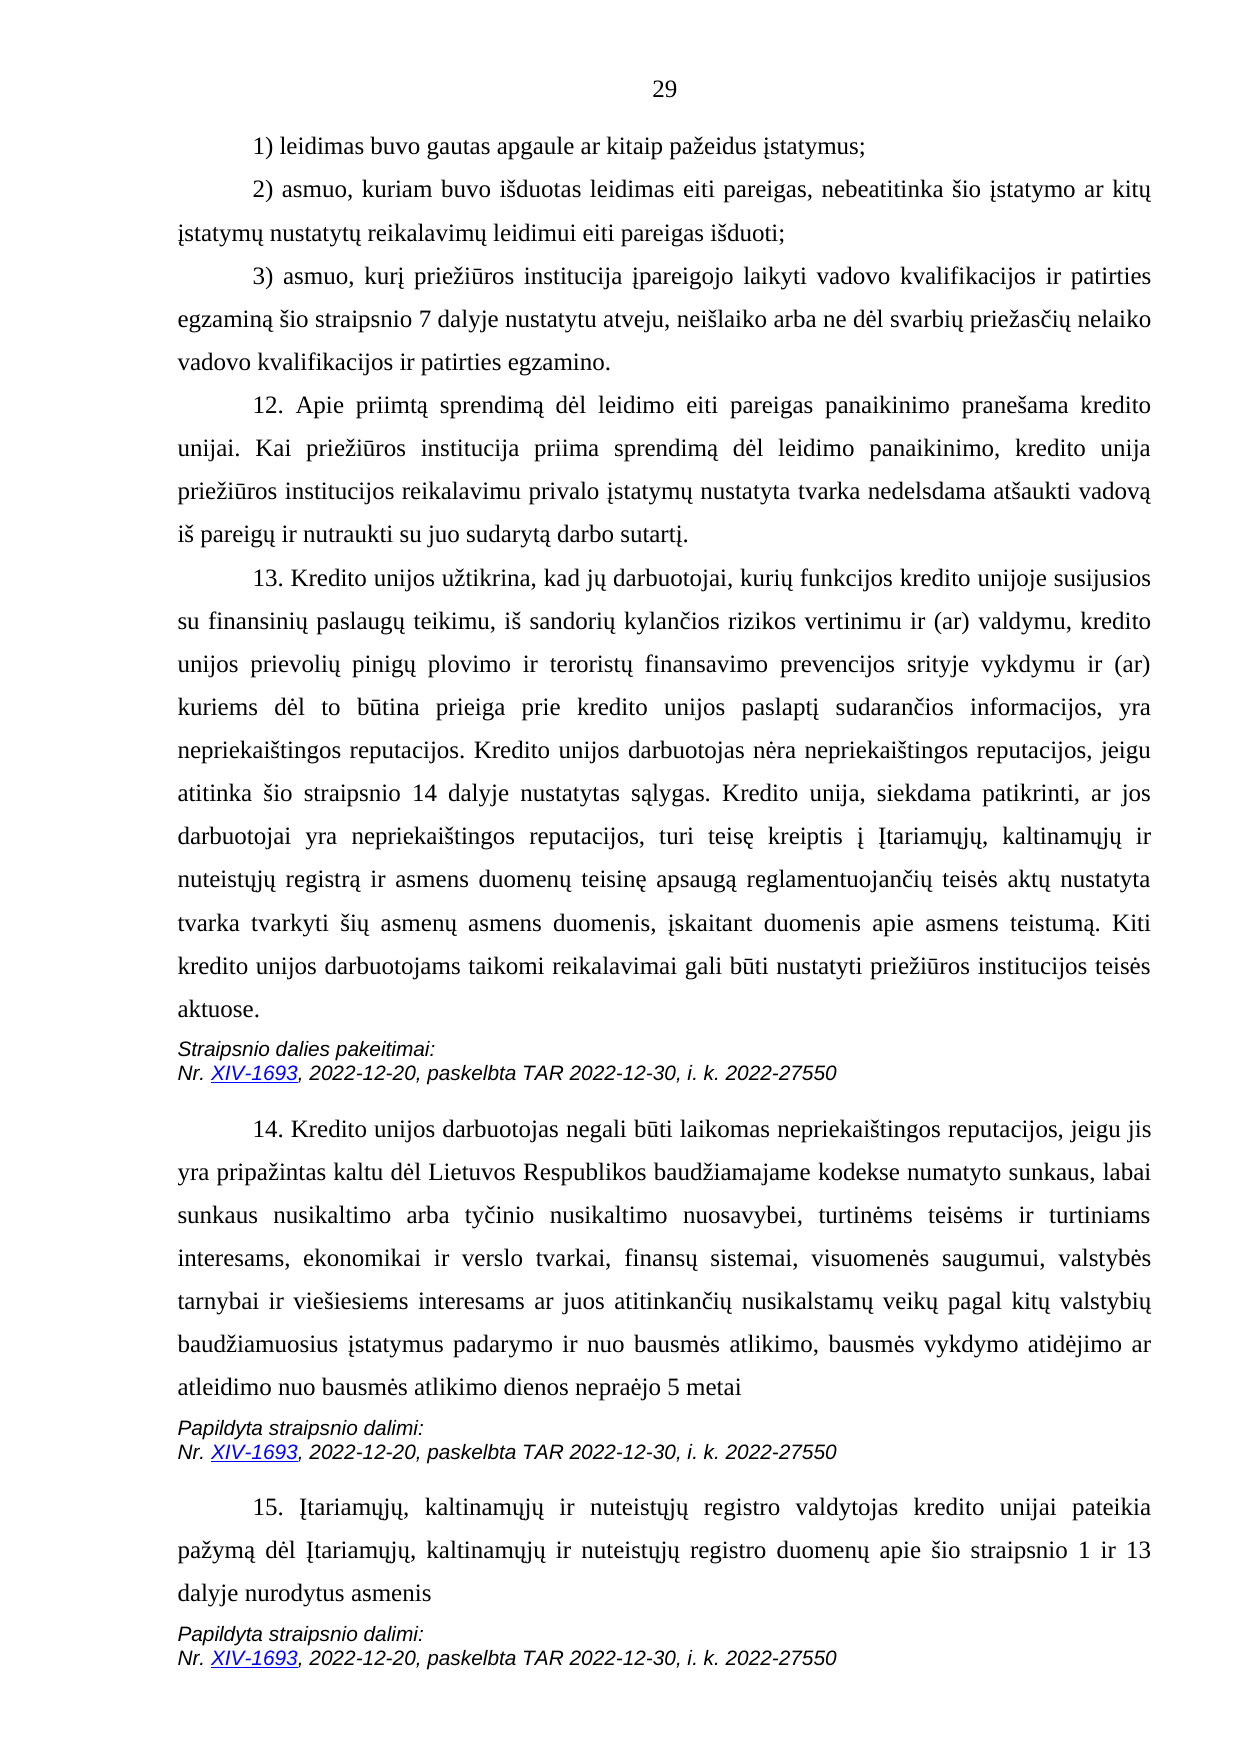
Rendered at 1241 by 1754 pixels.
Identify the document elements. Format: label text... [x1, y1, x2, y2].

text Nr. XIV-1693, 2022-12-20, paskelbta TAR 2022-12-30, i. k. 2022-27550 [177, 1061, 1152, 1085]
text Papildyta straipsnio dalimi: [177, 1416, 1152, 1439]
text Straipsnio dalies pakeitimai: [177, 1037, 1152, 1061]
text 1) leidimas buvo gautas apgaule ar kitaip pažeidus įstatymus; [177, 131, 1152, 160]
text 13. Kredito unijos užtikrina, kad jų darbuotojai, kurių funkcijos kredito unijoje susijusios su finansinių paslaugų teikimu, iš sandorių kylančios rizikos vertinimu ir (ar) valdymu, kredito unijos prievolių pinigų plovimo ir teroristų finansavimo prevencijos srityje vykdymu ir (ar) kuriems dėl to būtina prieiga prie kredito unijos paslaptį sudarančios informacijos, yra nepriekaištingos reputacijos. Kredito unijos darbuotojas nėra nepriekaištingos reputacijos, jeigu atitinka šio straipsnio 14 dalyje nustatytas sąlygas. Kredito unija, siekdama patikrinti, ar jos darbuotojai yra nepriekaištingos reputacijos, turi teisę kreiptis į Įtariamųjų, kaltinamųjų ir nuteistųjų registrą ir asmens duomenų teisinę apsaugą reglamentuojančių teisės aktų nustatyta tvarka tvarkyti šių asmenų asmens duomenis, įskaitant duomenis apie asmens teistumą. Kiti kredito unijos darbuotojams taikomi reikalavimai gali būti nustatyti priežiūros institucijos teisės aktuose. [177, 563, 1152, 1023]
text Nr. XIV-1693, 2022-12-20, paskelbta TAR 2022-12-30, i. k. 2022-27550 [177, 1646, 1152, 1669]
text Papildyta straipsnio dalimi: [177, 1622, 1152, 1646]
text 12. Apie priimtą sprendimą dėl leidimo eiti pareigas panaikinimo pranešama kredito unijai. Kai priežiūros institucija priima sprendimą dėl leidimo panaikinimo, kredito unija priežiūros institucijos reikalavimu privalo įstatymų nustatyta tvarka nedelsdama atšaukti vadovą iš pareigų ir nutraukti su juo sudarytą darbo sutartį. [177, 390, 1152, 548]
text 14. Kredito unijos darbuotojas negali būti laikomas nepriekaištingos reputacijos, jeigu jis yra pripažintas kaltu dėl Lietuvos Respublikos baudžiamajame kodekse numatyto sunkaus, labai sunkaus nusikaltimo arba tyčinio nusikaltimo nuosavybei, turtinėms teisėms ir turtiniams interesams, ekonomikai ir verslo tvarkai, finansų sistemai, visuomenės saugumui, valstybės tarnybai ir viešiesiems interesams ar juos atitinkančių nusikalstamų veikų pagal kitų valstybių baudžiamuosius įstatymus padarymo ir nuo bausmės atlikimo, bausmės vykdymo atidėjimo ar atleidimo nuo bausmės atlikimo dienos nepraėjo 5 metai [177, 1114, 1152, 1401]
text 15. Įtariamųjų, kaltinamųjų ir nuteistųjų registro valdytojas kredito unijai pateikia pažymą dėl Įtariamųjų, kaltinamųjų ir nuteistųjų registro duomenų apie šio straipsnio 1 ir 13 dalyje nurodytus asmenis [177, 1492, 1152, 1607]
text 3) asmuo, kurį priežiūros institucija įpareigojo laikyti vadovo kvalifikacijos ir patirties egzaminą šio straipsnio 7 dalyje nustatytu atveju, neišlaiko arba ne dėl svarbių priežasčių nelaiko vadovo kvalifikacijos ir patirties egzamino. [177, 261, 1152, 376]
text Nr. XIV-1693, 2022-12-20, paskelbta TAR 2022-12-30, i. k. 2022-27550 [177, 1439, 1152, 1463]
text 2) asmuo, kuriam buvo išduotas leidimas eiti pareigas, nebeatitinka šio įstatymo ar kitų įstatymų nustatytų reikalavimų leidimui eiti pareigas išduoti; [177, 174, 1152, 246]
